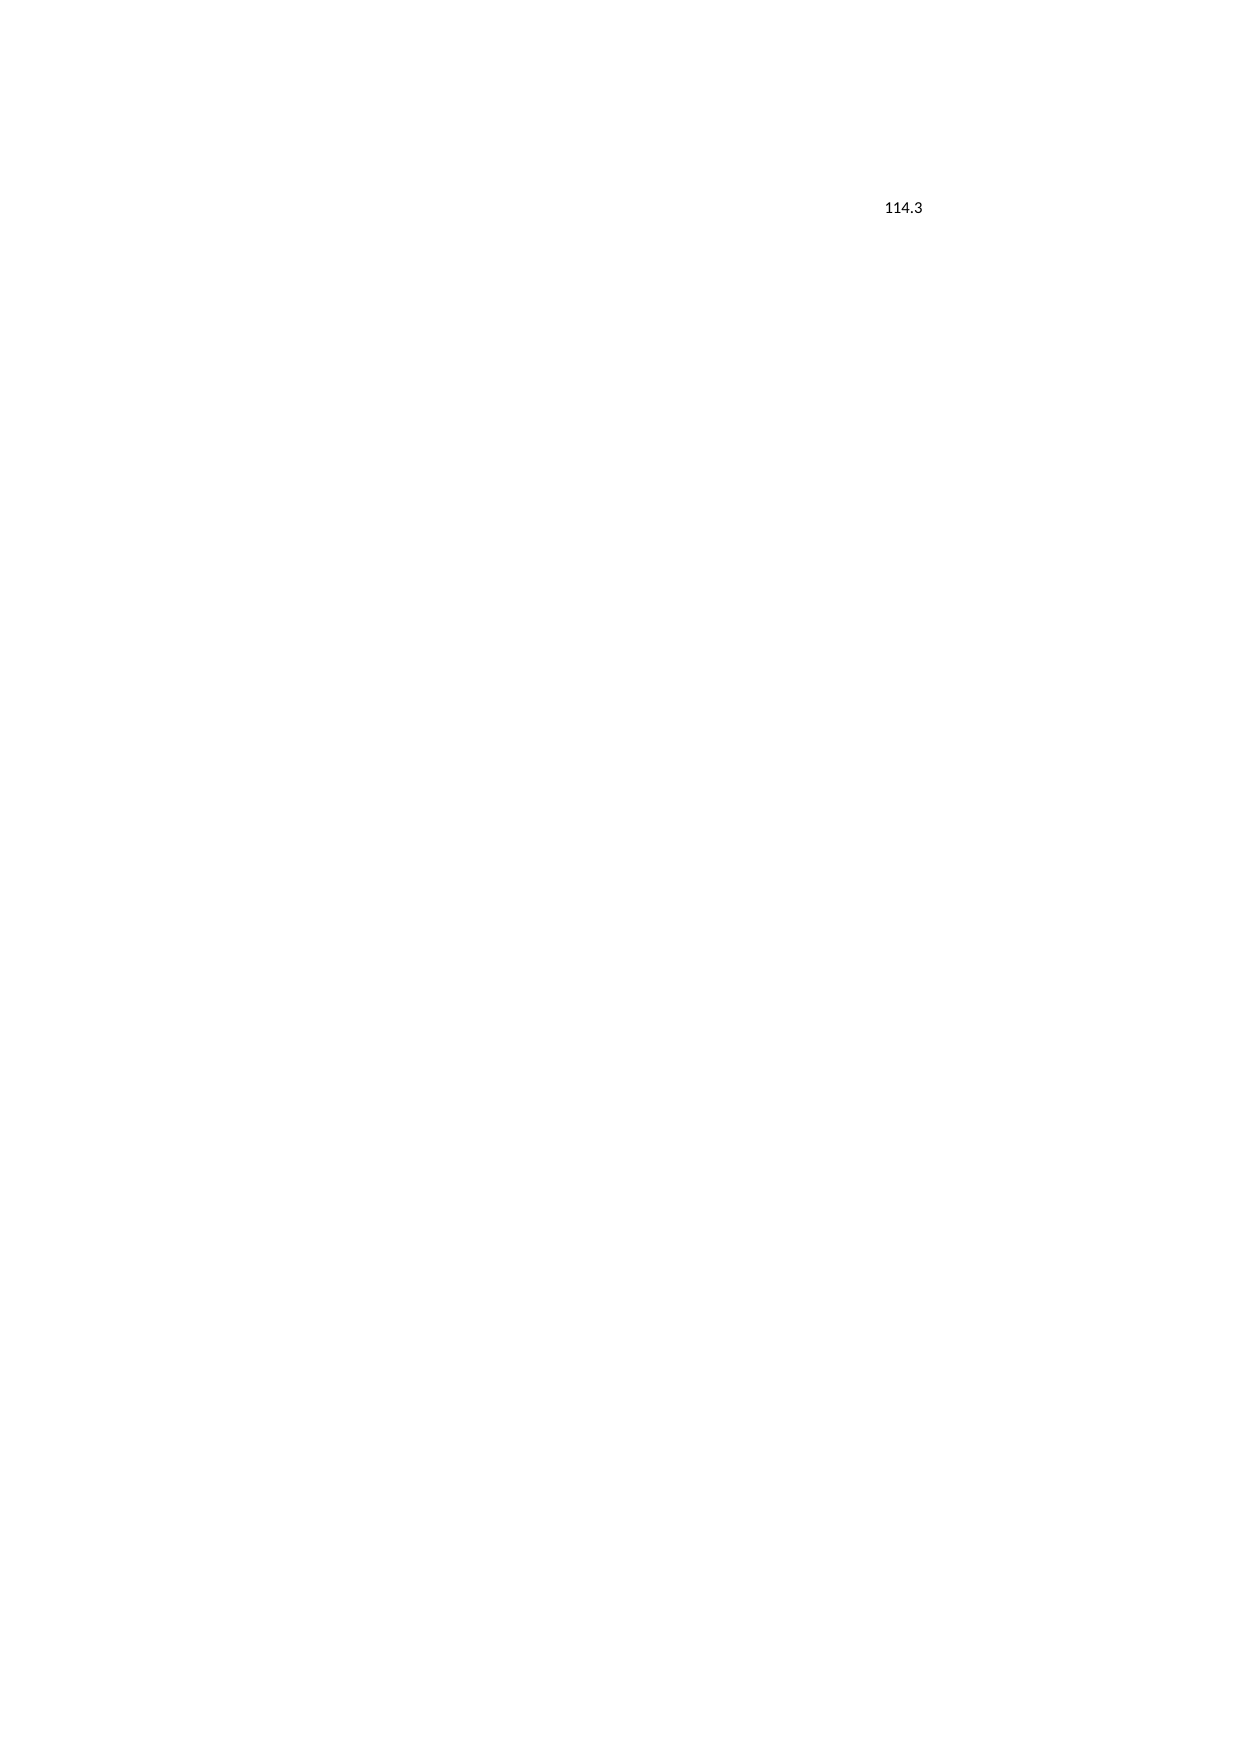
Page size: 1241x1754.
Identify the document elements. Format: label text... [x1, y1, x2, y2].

text 114.3 [75, 197, 1165, 217]
